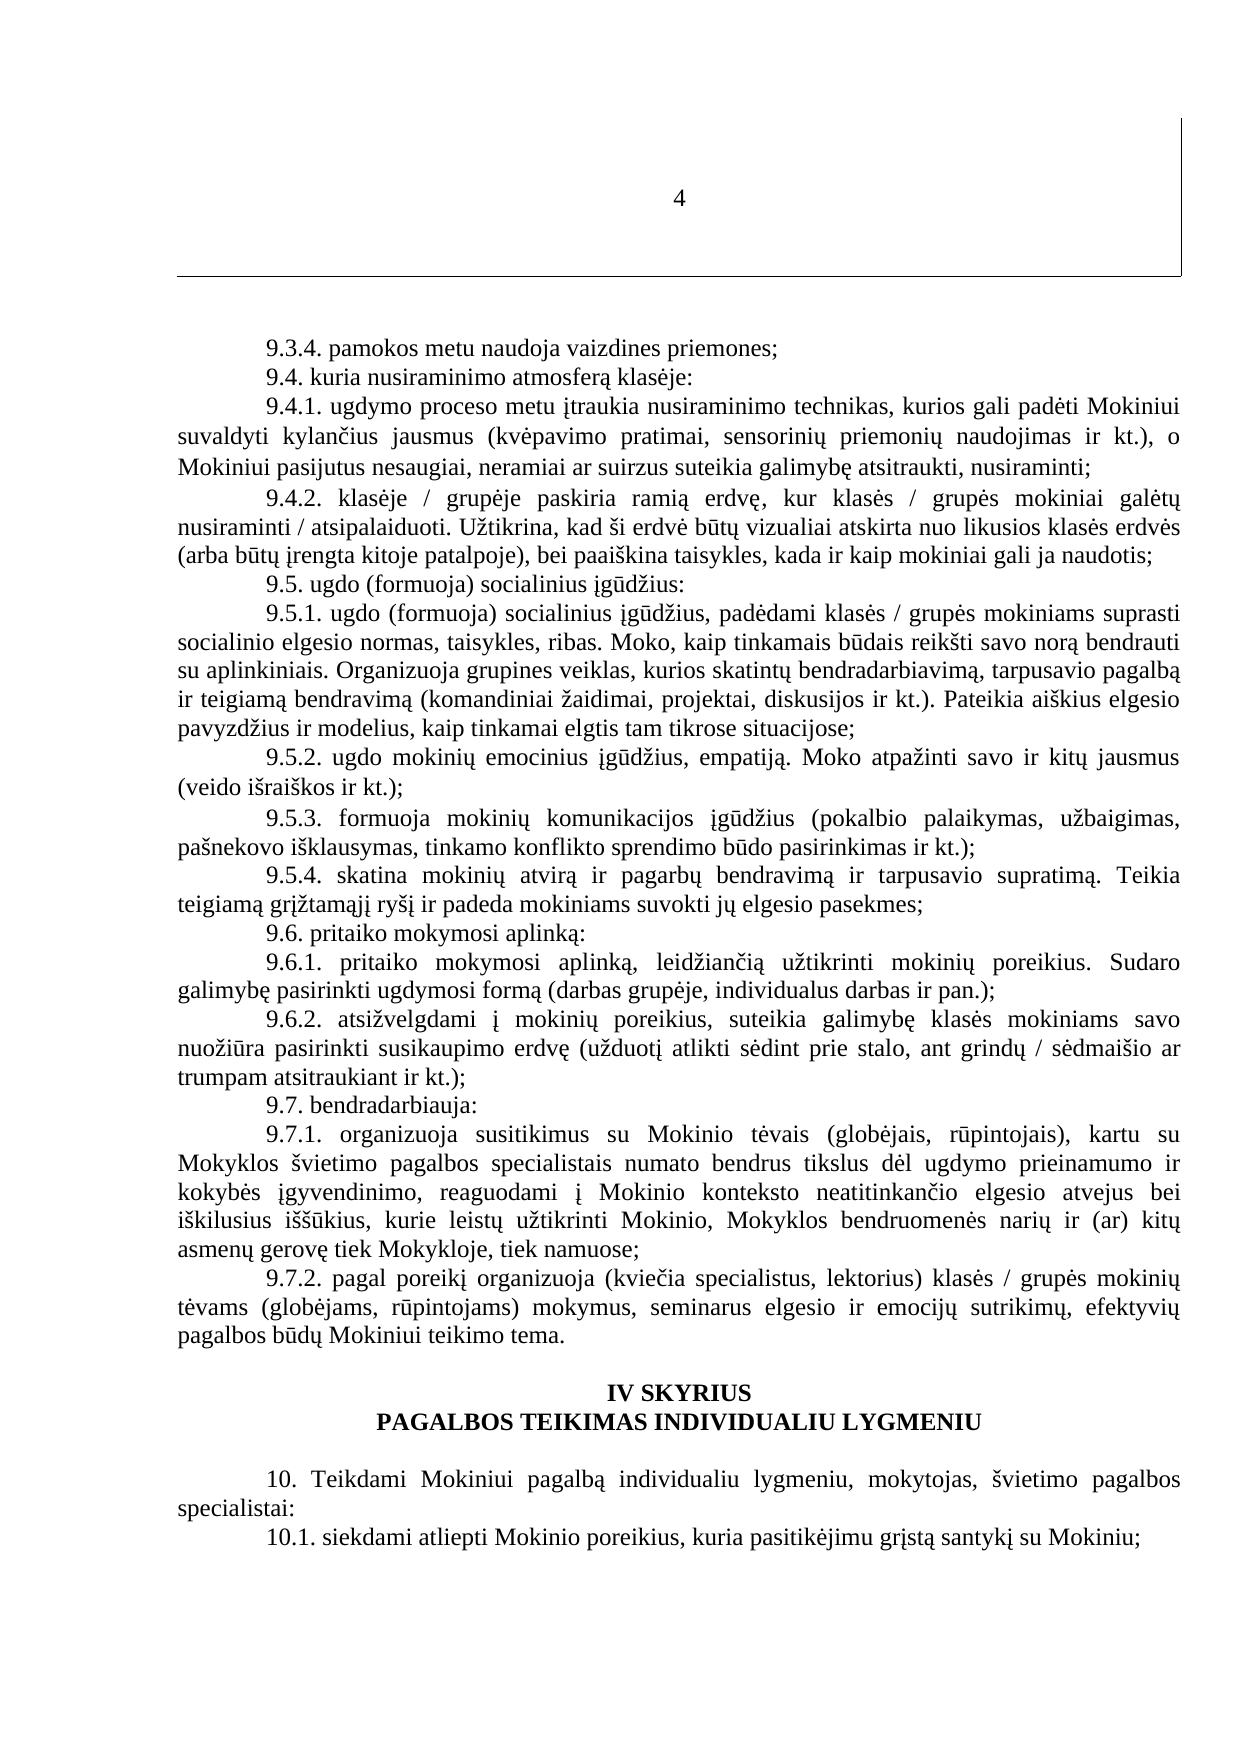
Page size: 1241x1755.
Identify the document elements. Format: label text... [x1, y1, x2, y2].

text IV SKYRIUS [177, 1378, 1181, 1407]
text 9.6. pritaiko mokymosi aplinką: [177, 918, 1181, 947]
text 9.7.1. organizuoja susitikimus su Mokinio tėvais (globėjais, rūpintojais), kartu su Mokyklos švietimo pagalbos specialistais numato bendrus tikslus dėl ugdymo prieinamumo ir kokybės įgyvendinimo, reaguodami į Mokinio konteksto neatitinkančio elgesio atvejus bei iškilusius iššūkius, kurie leistų užtikrinti Mokinio, Mokyklos bendruomenės narių ir (ar) kitų asmenų gerovę tiek Mokykloje, tiek namuose; [177, 1119, 1181, 1263]
text 10.1. siekdami atliepti Mokinio poreikius, kuria pasitikėjimu grįstą santykį su Mokiniu; [177, 1522, 1181, 1551]
text 9.6.2. atsižvelgdami į mokinių poreikius, suteikia galimybę klasės mokiniams savo nuožiūra pasirinkti susikaupimo erdvę (užduotį atlikti sėdint prie stalo, ant grindų / sėdmaišio ar trumpam atsitraukiant ir kt.); [177, 1004, 1181, 1091]
text 10. Teikdami Mokiniui pagalbą individualiu lygmeniu, mokytojas, švietimo pagalbos specialistai: [177, 1464, 1181, 1522]
text 9.4.1. ugdymo proceso metu įtraukia nusiraminimo technikas, kurios gali padėti Mokiniui suvaldyti kylančius jausmus (kvėpavimo pratimai, sensorinių priemonių naudojimas ir kt.), o Mokiniui pasijutus nesaugiai, neramiai ar suirzus suteikia galimybę atsitraukti, nusiraminti; [177, 391, 1181, 481]
text 9.5.1. ugdo (formuoja) socialinius įgūdžius, padėdami klasės / grupės mokiniams suprasti socialinio elgesio normas, taisykles, ribas. Moko, kaip tinkamais būdais reikšti savo norą bendrauti su aplinkiniais. Organizuoja grupines veiklas, kurios skatintų bendradarbiavimą, tarpusavio pagalbą ir teigiamą bendravimą (komandiniai žaidimai, projektai, diskusijos ir kt.). Pateikia aiškius elgesio pavyzdžius ir modelius, kaip tinkamai elgtis tam tikrose situacijose; [177, 598, 1181, 742]
text 9.4. kuria nusiraminimo atmosferą klasėje: [177, 362, 1181, 391]
text 9.5.4. skatina mokinių atvirą ir pagarbų bendravimą ir tarpusavio supratimą. Teikia teigiamą grįžtamąjį ryšį ir padeda mokiniams suvokti jų elgesio pasekmes; [177, 861, 1181, 918]
text 9.5. ugdo (formuoja) socialinius įgūdžius: [177, 569, 1181, 598]
text 9.7. bendradarbiauja: [177, 1091, 1181, 1119]
text 9.5.3. formuoja mokinių komunikacijos įgūdžius (pokalbio palaikymas, užbaigimas, pašnekovo išklausymas, tinkamo konflikto sprendimo būdo pasirinkimas ir kt.); [177, 803, 1181, 861]
text 9.7.2. pagal poreikį organizuoja (kviečia specialistus, lektorius) klasės / grupės mokinių tėvams (globėjams, rūpintojams) mokymus, seminarus elgesio ir emocijų sutrikimų, efektyvių pagalbos būdų Mokiniui teikimo tema. [177, 1263, 1181, 1349]
text 9.5.2. ugdo mokinių emocinius įgūdžius, empatiją. Moko atpažinti savo ir kitų jausmus (veido išraiškos ir kt.); [177, 742, 1181, 801]
text 9.4.2. klasėje / grupėje paskiria ramią erdvę, kur klasės / grupės mokiniai galėtų nusiraminti / atsipalaiduoti. Užtikrina, kad ši erdvė būtų vizualiai atskirta nuo likusios klasės erdvės (arba būtų įrengta kitoje patalpoje), bei paaiškina taisykles, kada ir kaip mokiniai gali ja naudotis; [177, 483, 1181, 569]
text PAGALBOS TEIKIMAS INDIVIDUALIU LYGMENIU [177, 1407, 1181, 1436]
text 9.3.4. pamokos metu naudoja vaizdines priemones; [177, 333, 1181, 362]
text 9.6.1. pritaiko mokymosi aplinką, leidžiančią užtikrinti mokinių poreikius. Sudaro galimybę pasirinkti ugdymosi formą (darbas grupėje, individualus darbas ir pan.); [177, 947, 1181, 1004]
